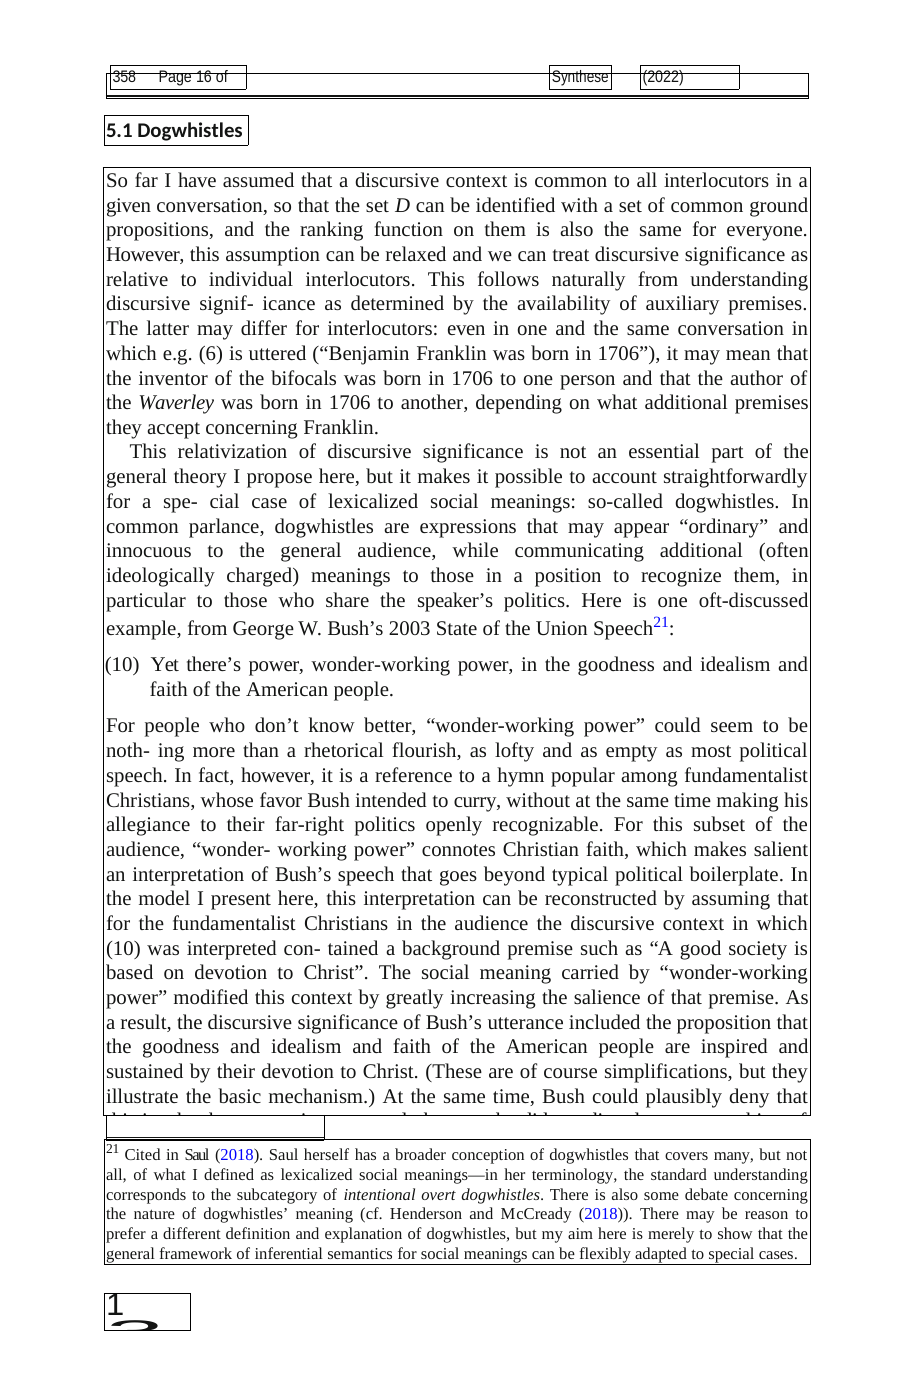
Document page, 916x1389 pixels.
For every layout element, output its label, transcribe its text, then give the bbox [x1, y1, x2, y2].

text This relativization of discursive significance is not an essential part of the general theory I propose here, but it makes it possible to account straightforwardly for a spe- cial case of lexicalized social meanings: so-called dogwhistles. In common parlance, dogwhistles are expressions that may appear “ordinary” and innocuous to the general audience, while communicating additional (often ideologically charged) meanings to those in a position to recognize them, in particular to those who share the speaker’s politics. Here is one oft-discussed example, from George W. Bush’s 2003 State of the Union Speech21: [106, 439, 809, 640]
text Synthese [552, 67, 611, 73]
text 5.1 Dogwhistles [106, 118, 248, 143]
text So far I have assumed that a discursive context is common to all interlocutors in a given conversation, so that the set D can be identified with a set of common ground propositions, and the ranking function on them is also the same for everyone. However, this assumption can be relaxed and we can treat discursive significance as relative to individual interlocutors. This follows naturally from understanding discursive signif- icance as determined by the availability of auxiliary premises. The latter may differ for interlocutors: even in one and the same conversation in which e.g. (6) is uttered (“Benjamin Franklin was born in 1706”), it may mean that the inventor of the bifocals was born in 1706 to one person and that the author of the Waverley was born in 1706 to another, depending on what additional premises they accept concerning Franklin. [106, 168, 809, 439]
text For people who don’t know better, “wonder-working power” could seem to be noth- ing more than a rhetorical flourish, as lofty and as empty as most political speech. In fact, however, it is a reference to a hymn popular among fundamentalist Christians, whose favor Bush intended to curry, without at the same time making his allegiance to their far-right politics openly recognizable. For this subset of the audience, “wonder- working power” connotes Christian faith, which makes salient an interpretation of Bush’s speech that goes beyond typical political boilerplate. In the model I present here, this interpretation can be reconstructed by assuming that for the fundamentalist Christians in the audience the discursive context in which (10) was interpreted con- tained a background premise such as “A good society is based on devotion to Christ”. The social meaning carried by “wonder-working power” modified this context by greatly increasing the salience of that premise. As a result, the discursive significance of Bush’s utterance included the proposition that the goodness and idealism and faith of the American people are inspired and sustained by their devotion to Christ. (These are of course simplifications, but they illustrate the basic mechanism.) At the same time, Bush could plausibly deny that this is what he was saying—not only because he did not directly assert anything of the sort, but also because for the general audi- [106, 713, 809, 1115]
text 1 3 [106, 1294, 190, 1330]
text Synthese [552, 74, 611, 86]
text (10) Yet there’s power, wonder-working power, in the goodness and idealism and faith of the American people. [104, 652, 809, 701]
text (2022) 200:358 [642, 67, 739, 73]
text 358 Page 16 of 22 [112, 67, 246, 73]
text 21 Cited in Saul (2018). Saul herself has a broader conception of dogwhistles that covers many, but not all, of what I defined as lexicalized social meanings—in her terminology, the standard understanding corresponds to the subcategory of intentional overt dogwhistles. There is also some debate concerning the nature of dogwhistles’ meaning (cf. Henderson and McCready (2018)). There may be reason to prefer a different definition and explanation of dogwhistles, but my aim here is merely to show that the general framework of inferential semantics for social meanings can be flexibly adapted to special cases. [106, 1141, 809, 1263]
text 358 Page 16 of 22 [112, 74, 246, 89]
text (2022) 200:358 [642, 74, 739, 89]
